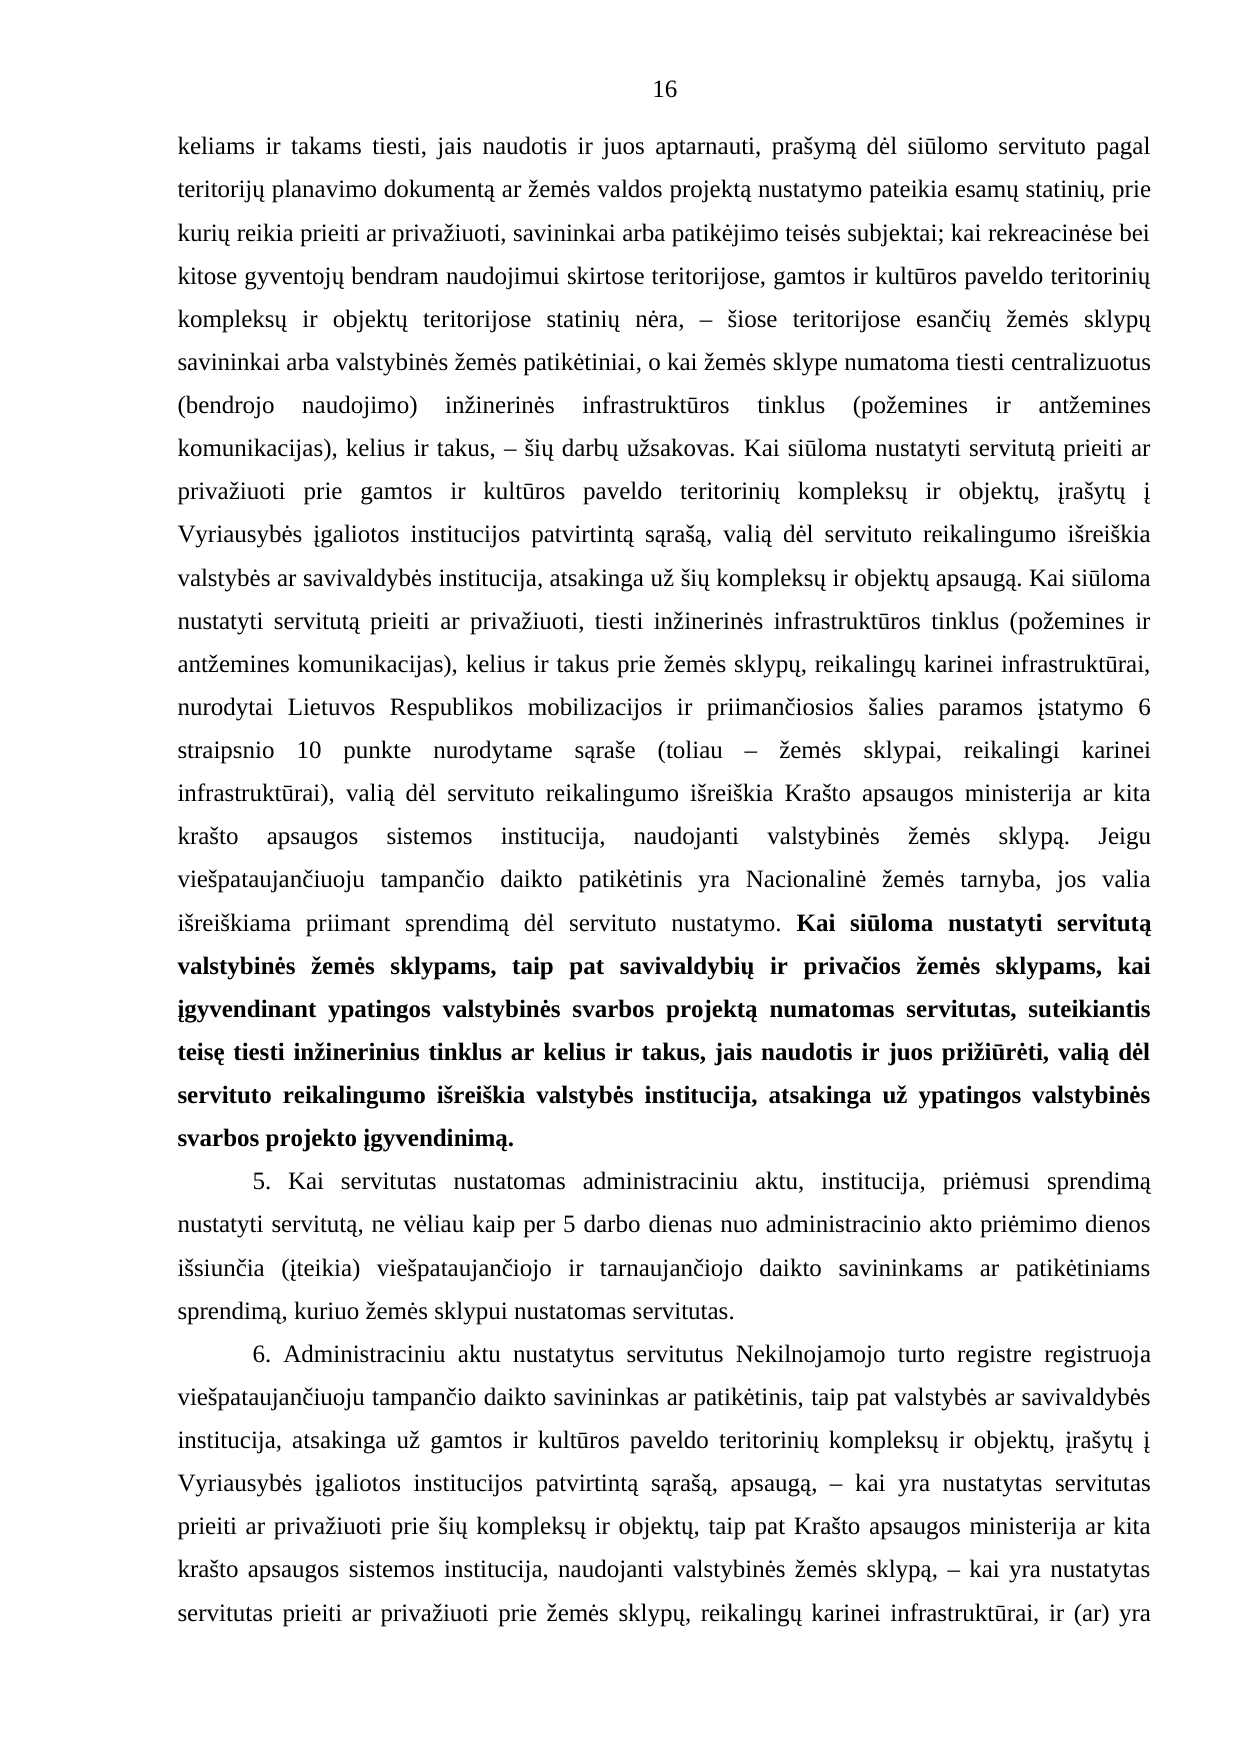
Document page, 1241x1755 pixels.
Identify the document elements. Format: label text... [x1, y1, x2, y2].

text 6. Administraciniu aktu nustatytus servitutus Nekilnojamojo turto registre registruoja viešpataujančiuoju tampančio daikto savininkas ar patikėtinis, taip pat valstybės ar savivaldybės institucija, atsakinga už gamtos ir kultūros paveldo teritorinių kompleksų ir objektų, įrašytų į Vyriausybės įgaliotos institucijos patvirtintą sąrašą, apsaugą, – kai yra nustatytas servitutas prieiti ar privažiuoti prie šių kompleksų ir objektų, taip pat Krašto apsaugos ministerija ar kita krašto apsaugos sistemos institucija, naudojanti valstybinės žemės sklypą, – kai yra nustatytas servitutas prieiti ar privažiuoti prie žemės sklypų, reikalingų karinei infrastruktūrai, ir (ar) yra [177, 1339, 1152, 1626]
text 4. Sprendimo nustatyti servitutą negalima priimti, jeigu iki teritorijų planavimo dokumento ar žemės valdos projekto patvirtinimo neišreikšta viešpataujančiuoju tampančio daikto savininko valia dėl servituto reikalingumo. Viešpataujančiuoju tampančio daikto savininkas savo valią išreiškia Nacionalinei žemės tarnybai pateikdamas prašymą dėl siūlomo servituto pagal parengtą teritorijų planavimo dokumentą ar žemės valdos projektą nustatymo. Kai siūloma nustatyti servitutą išnuomotiems ar perduotiems neatlygintinai naudotis valstybinės žemės sklypams, taip pat savivaldybių ir privačios žemės sklypams, kad būtų galima privažiuoti ar prieiti prie kapinių, rekreacinių ir kitų gyventojams bendrai naudoti skirtų teritorijų, gamtos ir kultūros paveldo teritorinių kompleksų ir objektų, taip pat centralizuotiems (bendrojo naudojimo) inžinerinės infrastruktūros tinklams (požeminėms ir antžeminėms komunikacijoms), keliams ir takams tiesti, jais naudotis ir juos aptarnauti, prašymą dėl siūlomo servituto pagal teritorijų planavimo dokumentą ar žemės valdos projektą nustatymo pateikia esamų statinių, prie kurių reikia prieiti ar privažiuoti, savininkai arba patikėjimo teisės subjektai; kai rekreacinėse bei kitose gyventojų bendram naudojimui skirtose teritorijose, gamtos ir kultūros paveldo teritorinių kompleksų ir objektų teritorijose statinių nėra, – šiose teritorijose esančių žemės sklypų savininkai arba valstybinės žemės patikėtiniai, o kai žemės sklype numatoma tiesti centralizuotus (bendrojo naudojimo) inžinerinės infrastruktūros tinklus (požemines ir antžemines komunikacijas), kelius ir takus, – šių darbų užsakovas. Kai siūloma nustatyti servitutą prieiti ar privažiuoti prie gamtos ir kultūros paveldo teritorinių kompleksų ir objektų, įrašytų į Vyriausybės įgaliotos institucijos patvirtintą sąrašą, valią dėl servituto reikalingumo išreiškia valstybės ar savivaldybės institucija, atsakinga už šių kompleksų ir objektų apsaugą. Kai siūloma nustatyti servitutą prieiti ar privažiuoti, tiesti inžinerinės infrastruktūros tinklus (požemines ir antžemines komunikacijas), kelius ir takus prie žemės sklypų, reikalingų karinei infrastruktūrai, nurodytai Lietuvos Respublikos mobilizacijos ir priimančiosios šalies paramos įstatymo 6 straipsnio 10 punkte nurodytame sąraše (toliau – žemės sklypai, reikalingi karinei infrastruktūrai), valią dėl servituto reikalingumo išreiškia Krašto apsaugos ministerija ar kita krašto apsaugos sistemos institucija, naudojanti valstybinės žemės sklypą. Jeigu viešpataujančiuoju tampančio daikto patikėtinis yra Nacionalinė žemės tarnyba, jos valia išreiškiama priimant sprendimą dėl servituto nustatymo. Kai siūloma nustatyti servitutą valstybinės žemės sklypams, taip pat savivaldybių ir privačios žemės sklypams, kai įgyvendinant ypatingos valstybinės svarbos projektą numatomas servitutas, suteikiantis teisę tiesti inžinerinius tinklus ar kelius ir takus, jais naudotis ir juos prižiūrėti, valią dėl servituto reikalingumo išreiškia valstybės institucija, atsakinga už ypatingos valstybinės svarbos projekto įgyvendinimą. [177, 131, 1152, 1152]
text 5. Kai servitutas nustatomas administraciniu aktu, institucija, priėmusi sprendimą nustatyti servitutą, ne vėliau kaip per 5 darbo dienas nuo administracinio akto priėmimo dienos išsiunčia (įteikia) viešpataujančiojo ir tarnaujančiojo daikto savininkams ar patikėtiniams sprendimą, kuriuo žemės sklypui nustatomas servitutas. [177, 1166, 1152, 1324]
